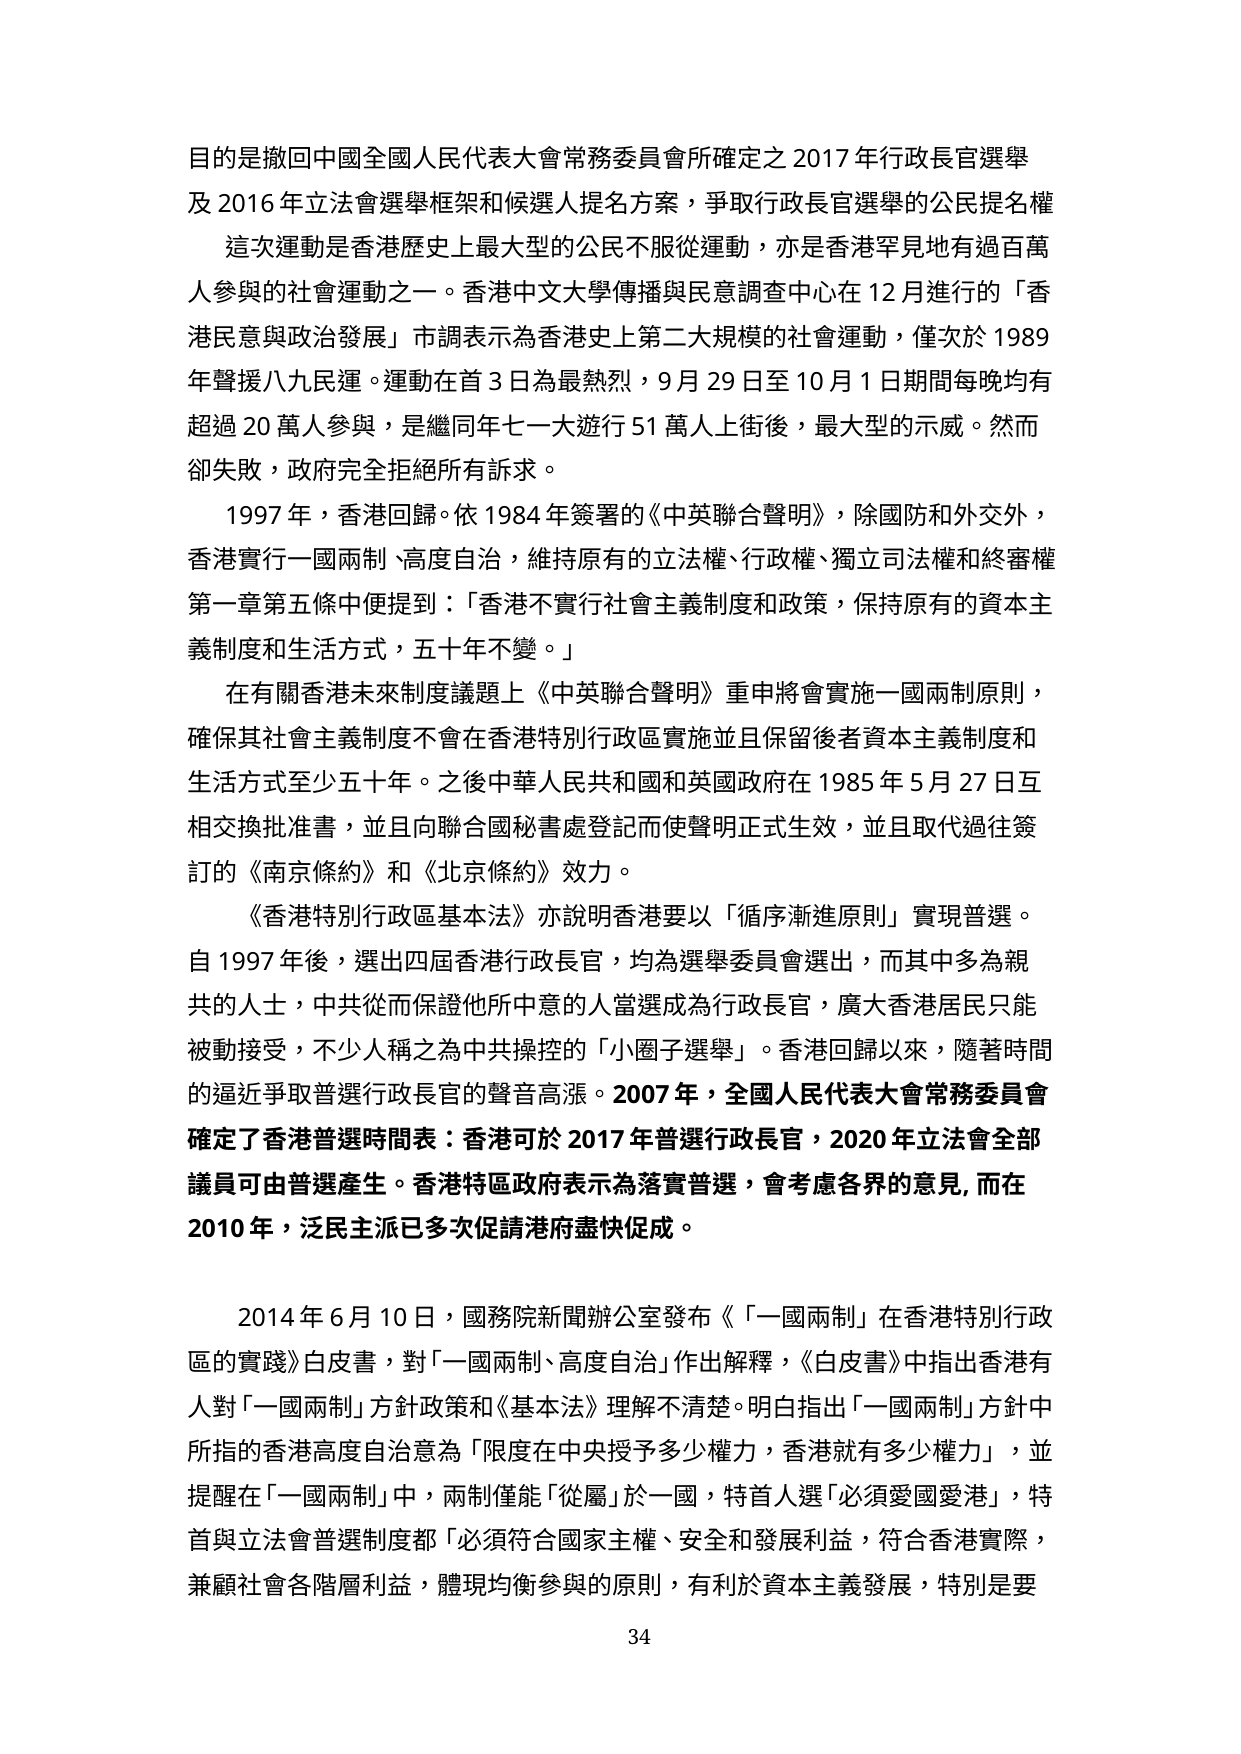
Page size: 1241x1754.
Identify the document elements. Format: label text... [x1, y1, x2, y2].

text 這次運動是香港歷史上最大型的公民不服從運動，亦是香港罕見地有過百萬人參與的社會運動之一。香港中文大學傳播與民意調查中心在12月進行的「香港民意與政治發展」市調表示為香港史上第二大規模的社會運動，僅次於1989年聲援八九民運。運動在首3日為最熱烈，9月29日至10月1日期間每晚均有超過20萬人參與，是繼同年七一大遊行51萬人上街後，最大型的示威。然而卻失敗，政府完全拒絕所有訴求。 [187, 224, 1053, 491]
text 自1997年後，選出四屆香港行政長官，均為選舉委員會選出，而其中多為親共的人士，中共從而保證他所中意的人當選成為行政長官，廣大香港居民只能被動接受，不少人稱之為中共操控的「小圈子選舉」。香港回歸以來，隨著時間的逼近爭取普選行政長官的聲音高漲。2007年，全國人民代表大會常務委員會確定了香港普選時間表：香港可於2017年普選行政長官，2020年立法會全部議員可由普選產生。香港特區政府表示為落實普選，會考慮各界的意見, 而在2010年，泛民主派已多次促請港府盡快促成。 [187, 937, 1053, 1249]
text 在有關香港未來制度議題上《中英聯合聲明》重申將會實施一國兩制原則，確保其社會主義制度不會在香港特別行政區實施並且保留後者資本主義制度和生活方式至少五十年。之後中華人民共和國和英國政府在1985年5月27日互相交換批准書，並且向聯合國秘書處登記而使聲明正式生效，並且取代過往簽訂的《南京條約》和《北京條約》效力。 [187, 669, 1053, 892]
text 1997年，香港回歸。依1984年簽署的《中英聯合聲明》，除國防和外交外，香港實行一國兩制、高度自治，維持原有的立法權、行政權、獨立司法權和終審權。第一章第五條中便提到：「香港不實行社會主義制度和政策，保持原有的資本主義制度和生活方式，五十年不變。」 [187, 491, 1053, 669]
text 《香港特別行政區基本法》亦說明香港要以「循序漸進原則」實現普選。 [187, 892, 1053, 937]
text 雨傘運動佔領行動是指於2014年9月26日至12月15日在香港發生的一系列爭取真普選的公民抗命運動。示威者自發佔據多個主要幹道進行靜坐及遊行，目的是撤回中國全國人民代表大會常務委員會所確定之2017年行政長官選舉及2016年立法會選舉框架和候選人提名方案，爭取行政長官選舉的公民提名權。 [187, 134, 1053, 224]
text 2014年6月10日，國務院新聞辦公室發布《「一國兩制」在香港特別行政區的實踐》白皮書，對「一國兩制、高度自治」作出解釋，《白皮書》中指出香港有人對「一國兩制」方針政策和《基本法》 理解不清楚。明白指出「一國兩制」方針中所指的香港高度自治意為「限度在中央授予多少權力，香港就有多少權力」，並提醒在「一國兩制」中，兩制僅能「從屬」於一國，特首人選「必須愛國愛港」，特首與立法會普選制度都「必須符合國家主權、安全和發展利益，符合香港實際，兼顧社會各階層利益，體現均衡參與的原則，有利於資本主義發展，特別是要 [187, 1294, 1053, 1606]
